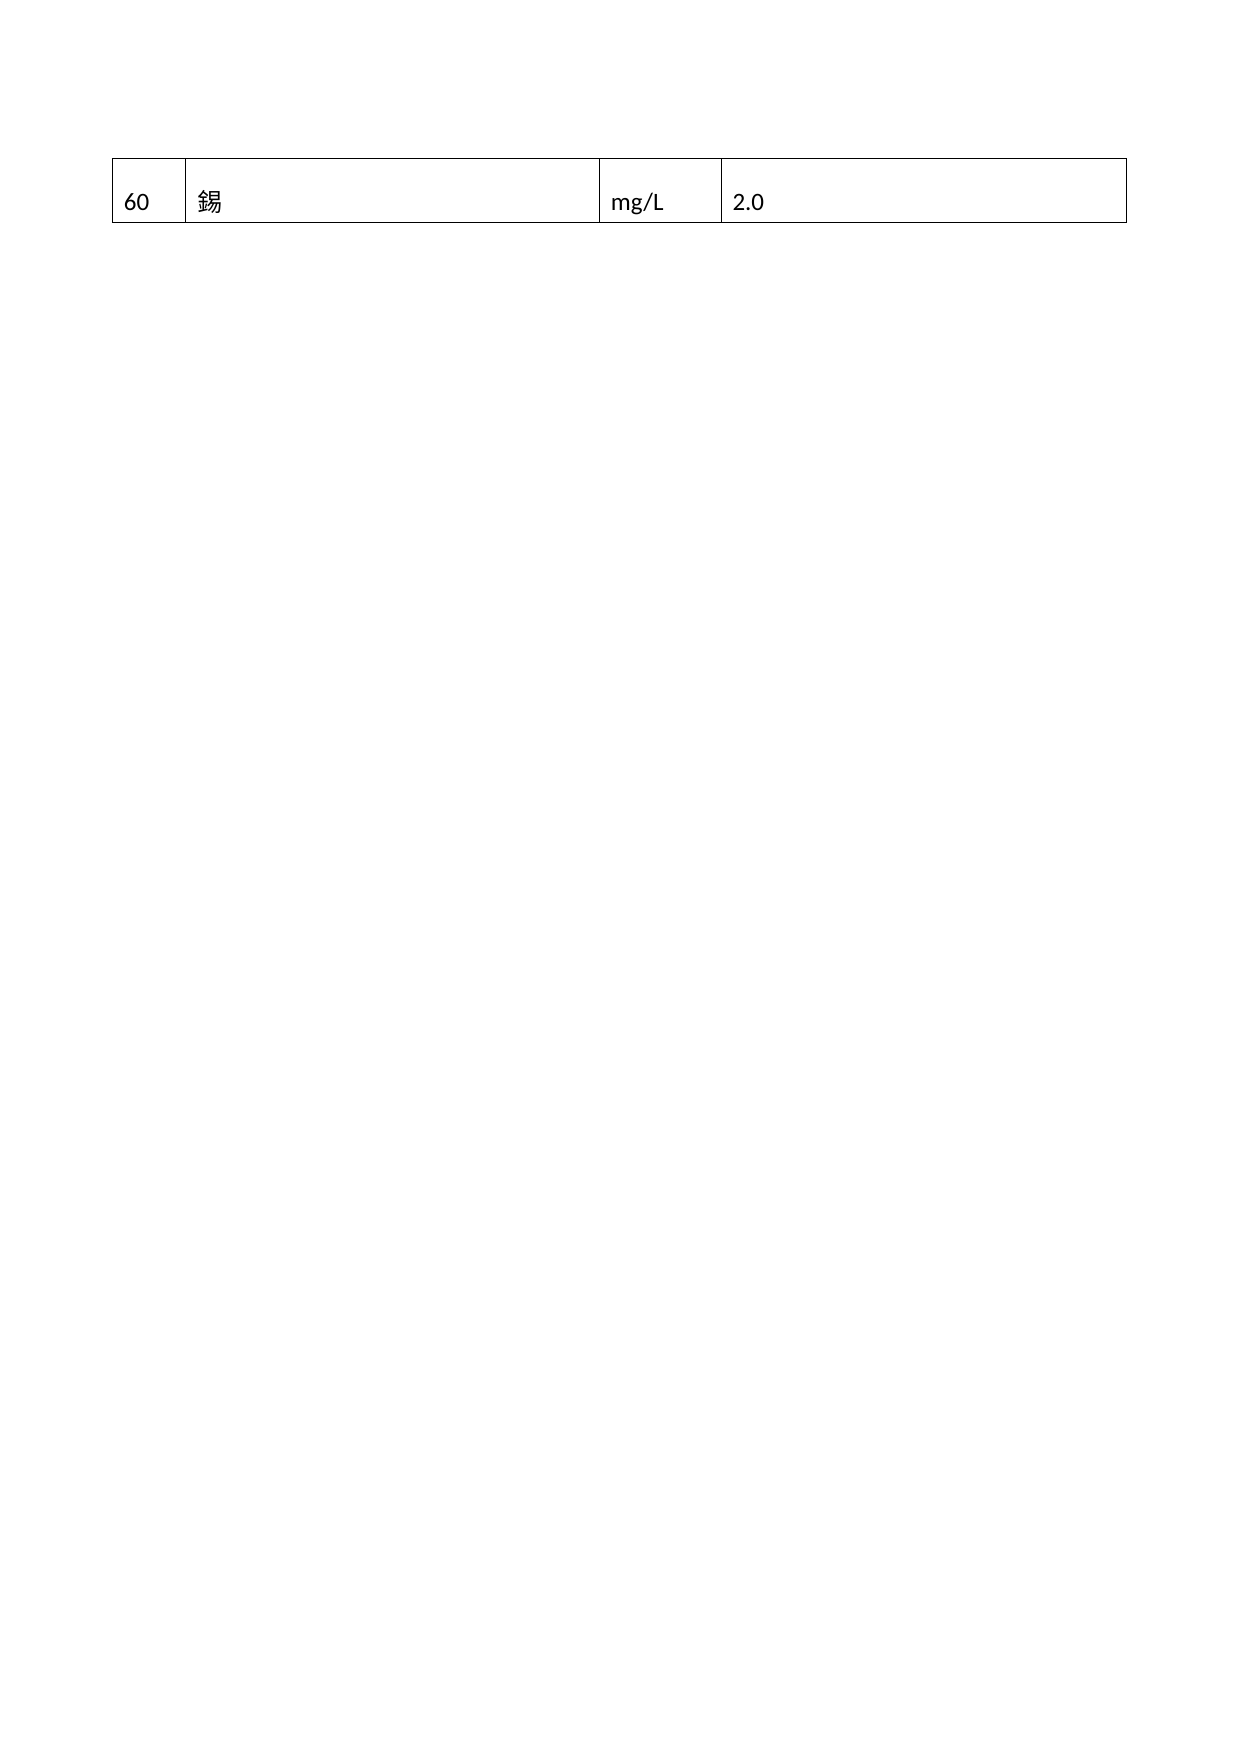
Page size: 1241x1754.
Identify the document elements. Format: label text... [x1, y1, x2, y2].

table_cell 錫 [186, 159, 599, 222]
table_cell mg/L [600, 159, 721, 222]
table_cell 2.0 [722, 159, 1126, 222]
table_cell 60 [113, 159, 185, 222]
